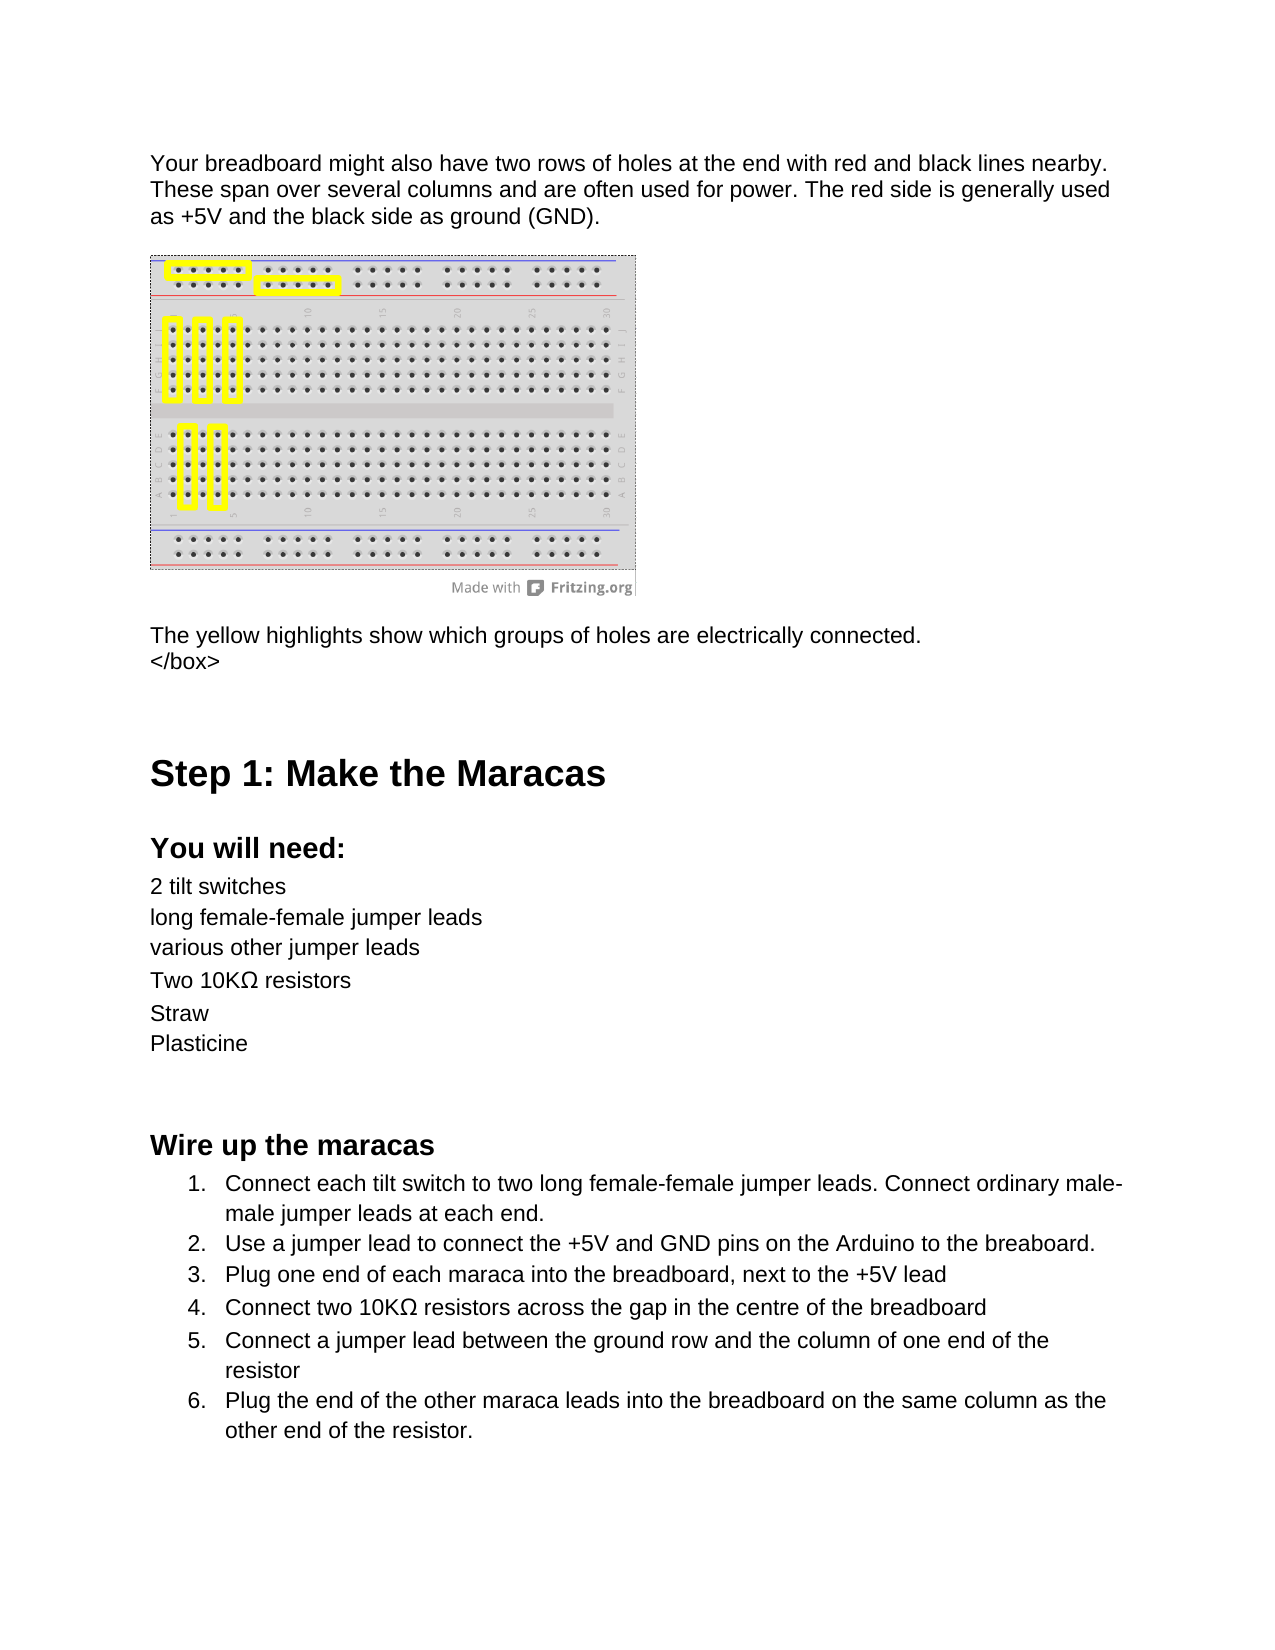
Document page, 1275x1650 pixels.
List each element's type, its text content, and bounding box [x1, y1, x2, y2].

text Your breadboard might also have two rows of holes at the end with red and black lines nearby. These span over several columns and are often used for power. The red side is generally used as +5V and the black side as ground (GND). [150, 150, 1125, 229]
text long female-female jumper leads [150, 903, 1125, 930]
text 2 tilt switches [150, 873, 1125, 900]
list Plug the end of the other maraca leads into the breadboard on the same column as the other end of the resistor. [187, 1387, 1125, 1444]
list Use a jumper lead to connect the +5V and GND pins on the Arduino to the breaboard. [187, 1230, 1125, 1257]
text The yellow highlights show which groups of holes are electrically connected. [150, 622, 1125, 648]
text Two 10KΩ resistors [150, 964, 1125, 995]
list Connect each tilt switch to two long female-female jumper leads. Connect ordinary male-male jumper leads at each end. [187, 1170, 1125, 1226]
subtitle Wire up the maracas [150, 1128, 1125, 1162]
text </box> [150, 648, 1125, 674]
list Plug one end of each maraca into the breadboard, next to the +5V lead [187, 1261, 1125, 1287]
subtitle You will need: [150, 831, 1125, 865]
text various other jumper leads [150, 934, 1125, 960]
list Connect two 10KΩ resistors across the gap in the centre of the breadboard [187, 1291, 1125, 1322]
list Connect a jumper lead between the ground row and the column of one end of the resistor [187, 1327, 1125, 1383]
text Straw [150, 1000, 1125, 1026]
text Plasticine [150, 1030, 1125, 1056]
subtitle Step 1: Make the Maracas [150, 751, 1125, 794]
picture [150, 255, 637, 596]
